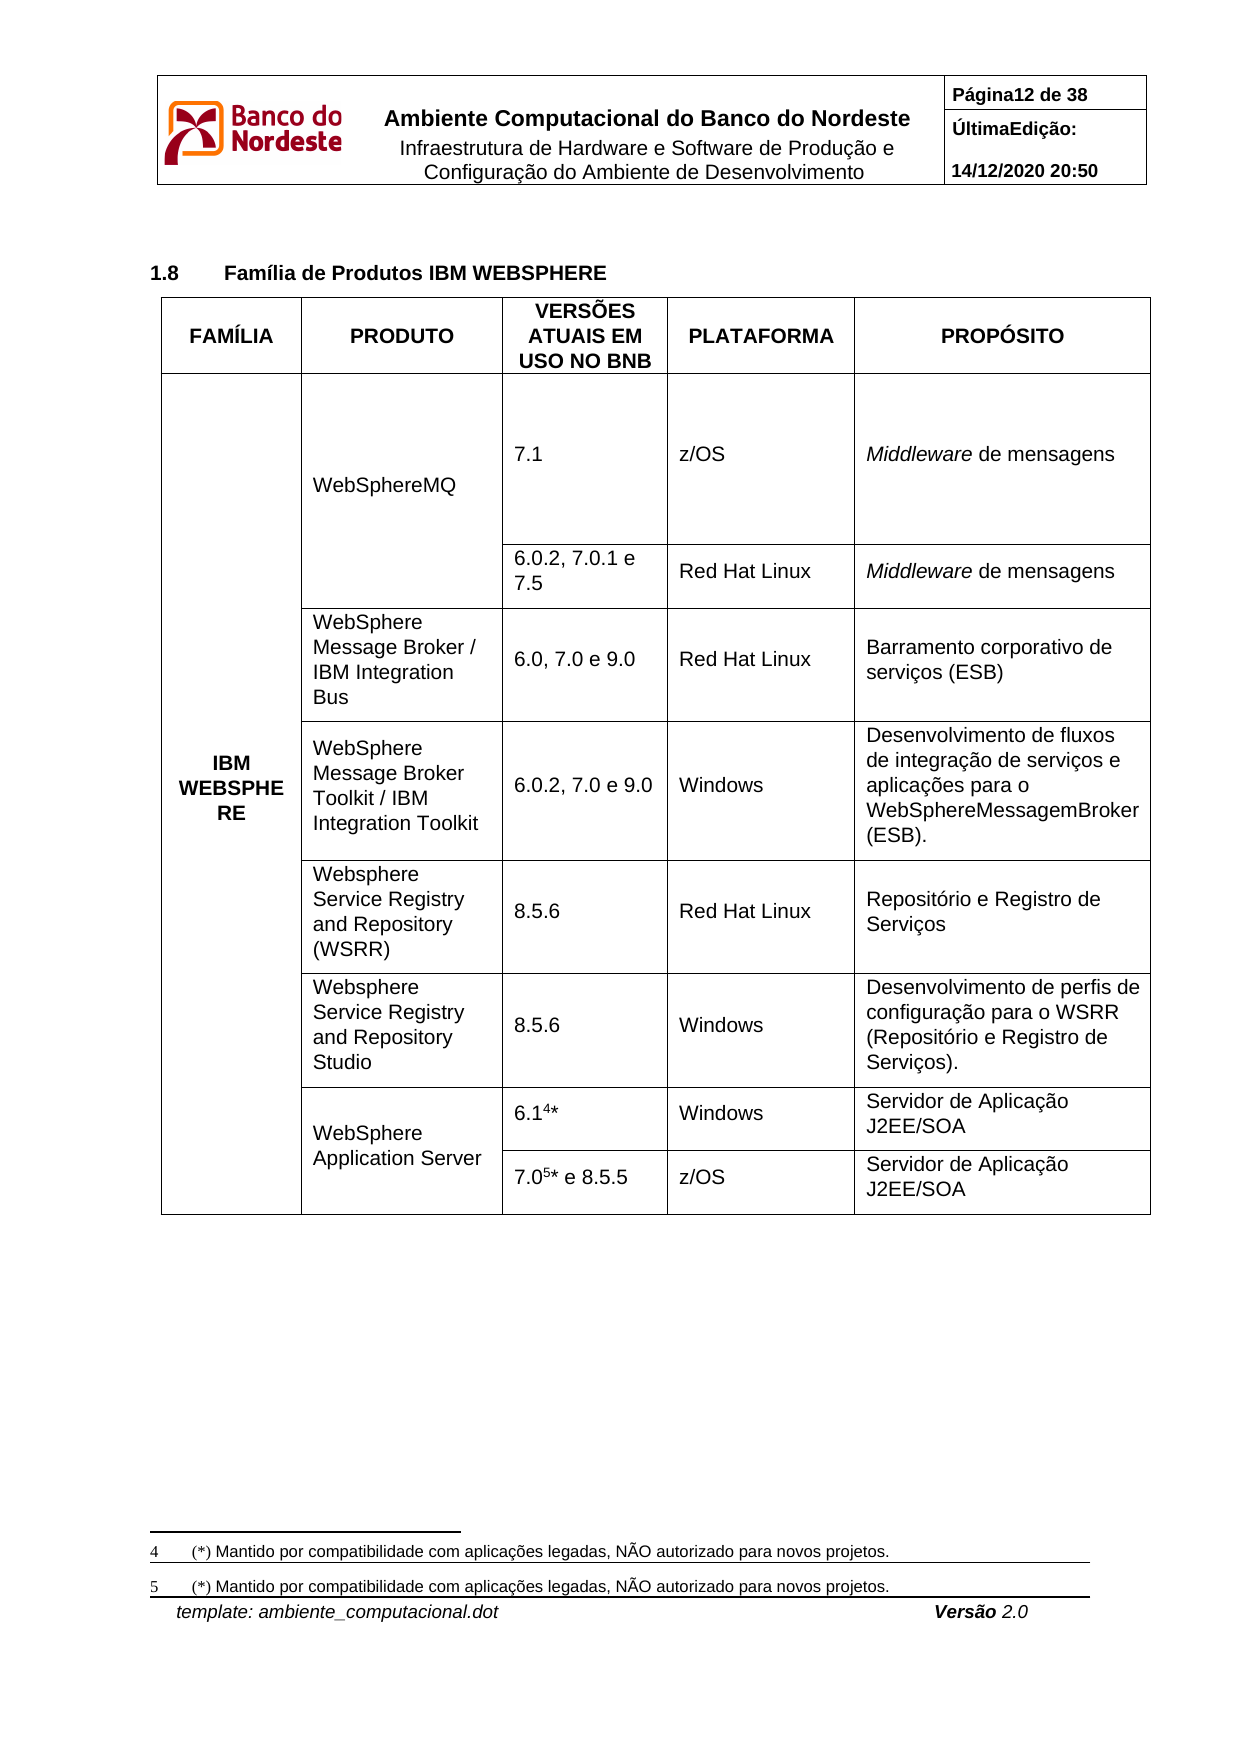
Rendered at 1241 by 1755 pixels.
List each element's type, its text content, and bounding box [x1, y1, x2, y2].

table_header PLATAFORMA [668, 298, 854, 373]
table_cell z/OS [668, 1151, 854, 1214]
table_cell Desenvolvimento de fluxos de integração de serviços e aplicações para o WebSphereMessagemBroker (ESB). [855, 722, 1150, 859]
table_cell Repositório e Registro de Serviços [855, 861, 1150, 973]
table_cell 6.0.2, 7.0 e 9.0 [503, 722, 667, 859]
table_cell 6.0.2, 7.0.1 e 7.5 [503, 545, 667, 607]
table_cell WebSphere Message Broker Toolkit / IBM Integration Toolkit [302, 722, 502, 859]
table_cell Windows [668, 1088, 854, 1150]
table_cell Red Hat Linux [668, 545, 854, 607]
table_cell Websphere Service Registry and Repository (WSRR) [302, 861, 502, 973]
table_header PRODUTO [302, 298, 502, 373]
table_cell 7.0* e 8.5.5 [503, 1151, 667, 1214]
table_cell Websphere Service Registry and Repository Studio [302, 974, 502, 1087]
subtitle Família de Produtos IBM WEBSPHERE [150, 260, 1090, 285]
table_header VERSÕES ATUAIS EM USO NO BNB [503, 298, 667, 373]
table_cell Red Hat Linux [668, 861, 854, 973]
table_cell 6.0, 7.0 e 9.0 [503, 609, 667, 721]
table_cell 8.5.6 [503, 861, 667, 973]
table_cell Servidor de Aplicação J2EE/SOA [855, 1151, 1150, 1214]
table_cell Middleware de mensagens [855, 374, 1150, 544]
table_cell IBM WEBSPHERE [162, 374, 301, 1214]
table_cell 7.1 [503, 374, 667, 544]
table_cell Windows [668, 974, 854, 1087]
table_cell Windows [668, 722, 854, 859]
table_header FAMÍLIA [162, 298, 301, 373]
table_cell WebSphere Message Broker / IBM Integration Bus [302, 609, 502, 721]
table_cell Desenvolvimento de perfis de configuração para o WSRR (Repositório e Registro de Serviços). [855, 974, 1150, 1087]
table_header PROPÓSITO [855, 298, 1150, 373]
table_cell Middleware de mensagens [855, 545, 1150, 607]
table_cell Red Hat Linux [668, 609, 854, 721]
table_cell Barramento corporativo de serviços (ESB) [855, 609, 1150, 721]
table_cell WebSphereMQ [302, 374, 502, 607]
table_cell 6.1* [503, 1088, 667, 1150]
table_cell WebSphere Application Server [302, 1088, 502, 1214]
table_cell 8.5.6 [503, 974, 667, 1087]
table_cell Servidor de Aplicação J2EE/SOA [855, 1088, 1150, 1150]
table_cell z/OS [668, 374, 854, 544]
